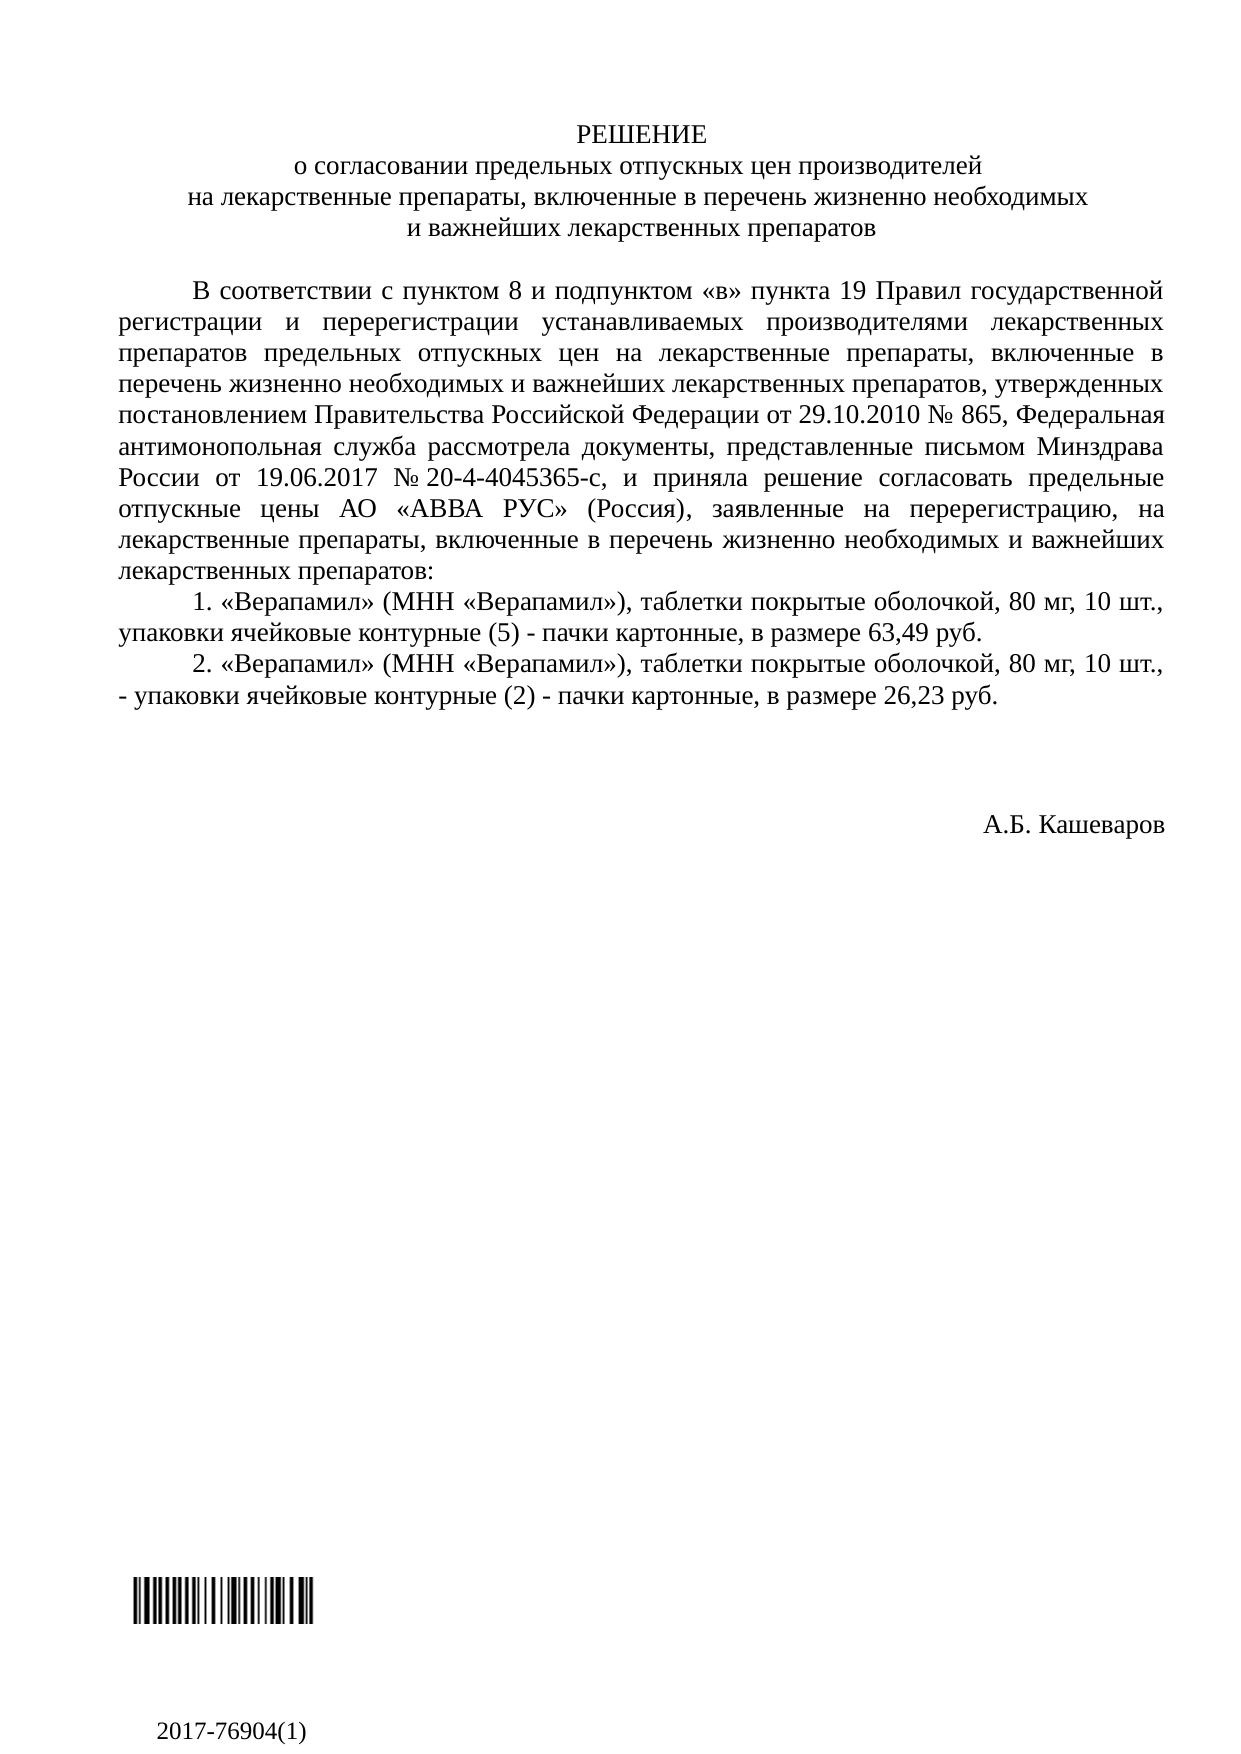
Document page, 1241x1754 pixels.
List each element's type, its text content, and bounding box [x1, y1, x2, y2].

text 2. «Верапамил» (МНН «Верапамил»), таблетки покрытые оболочкой, 80 мг, 10 шт., - упаковки ячейковые контурные (2) - пачки картонные, в размере 26,23 руб. [118, 648, 1165, 710]
picture [118, 1577, 331, 1624]
text на лекарственные препараты, включенные в перечень жизненно необходимых [118, 180, 1165, 212]
text и важнейших лекарственных препаратов [118, 212, 1165, 243]
text о согласовании предельных отпускных цен производителей [118, 149, 1165, 180]
text А.Б. Кашеваров [118, 808, 1165, 839]
text В соответствии с пунктом 8 и подпунктом «в» пункта 19 Правил государственной регистрации и перерегистрации устанавливаемых производителями лекарственных препаратов предельных отпускных цен на лекарственные препараты, включенные в перечень жизненно необходимых и важнейших лекарственных препаратов, утвержденных постановлением Правительства Российской Федерации от 29.10.2010 № 865, Федеральная антимонопольная служба рассмотрела документы, представленные письмом Минздрава России от 19.06.2017 № 20-4-4045365-с, и приняла решение согласовать предельные отпускные цены АО «АВВА РУС» (Россия), заявленные на перерегистрацию, на лекарственные препараты, включенные в перечень жизненно необходимых и важнейших лекарственных препаратов: [118, 274, 1165, 585]
text РЕШЕНИЕ [118, 118, 1165, 149]
text 1. «Верапамил» (МНН «Верапамил»), таблетки покрытые оболочкой, 80 мг, 10 шт., упаковки ячейковые контурные (5) - пачки картонные, в размере 63,49 руб. [118, 585, 1165, 648]
